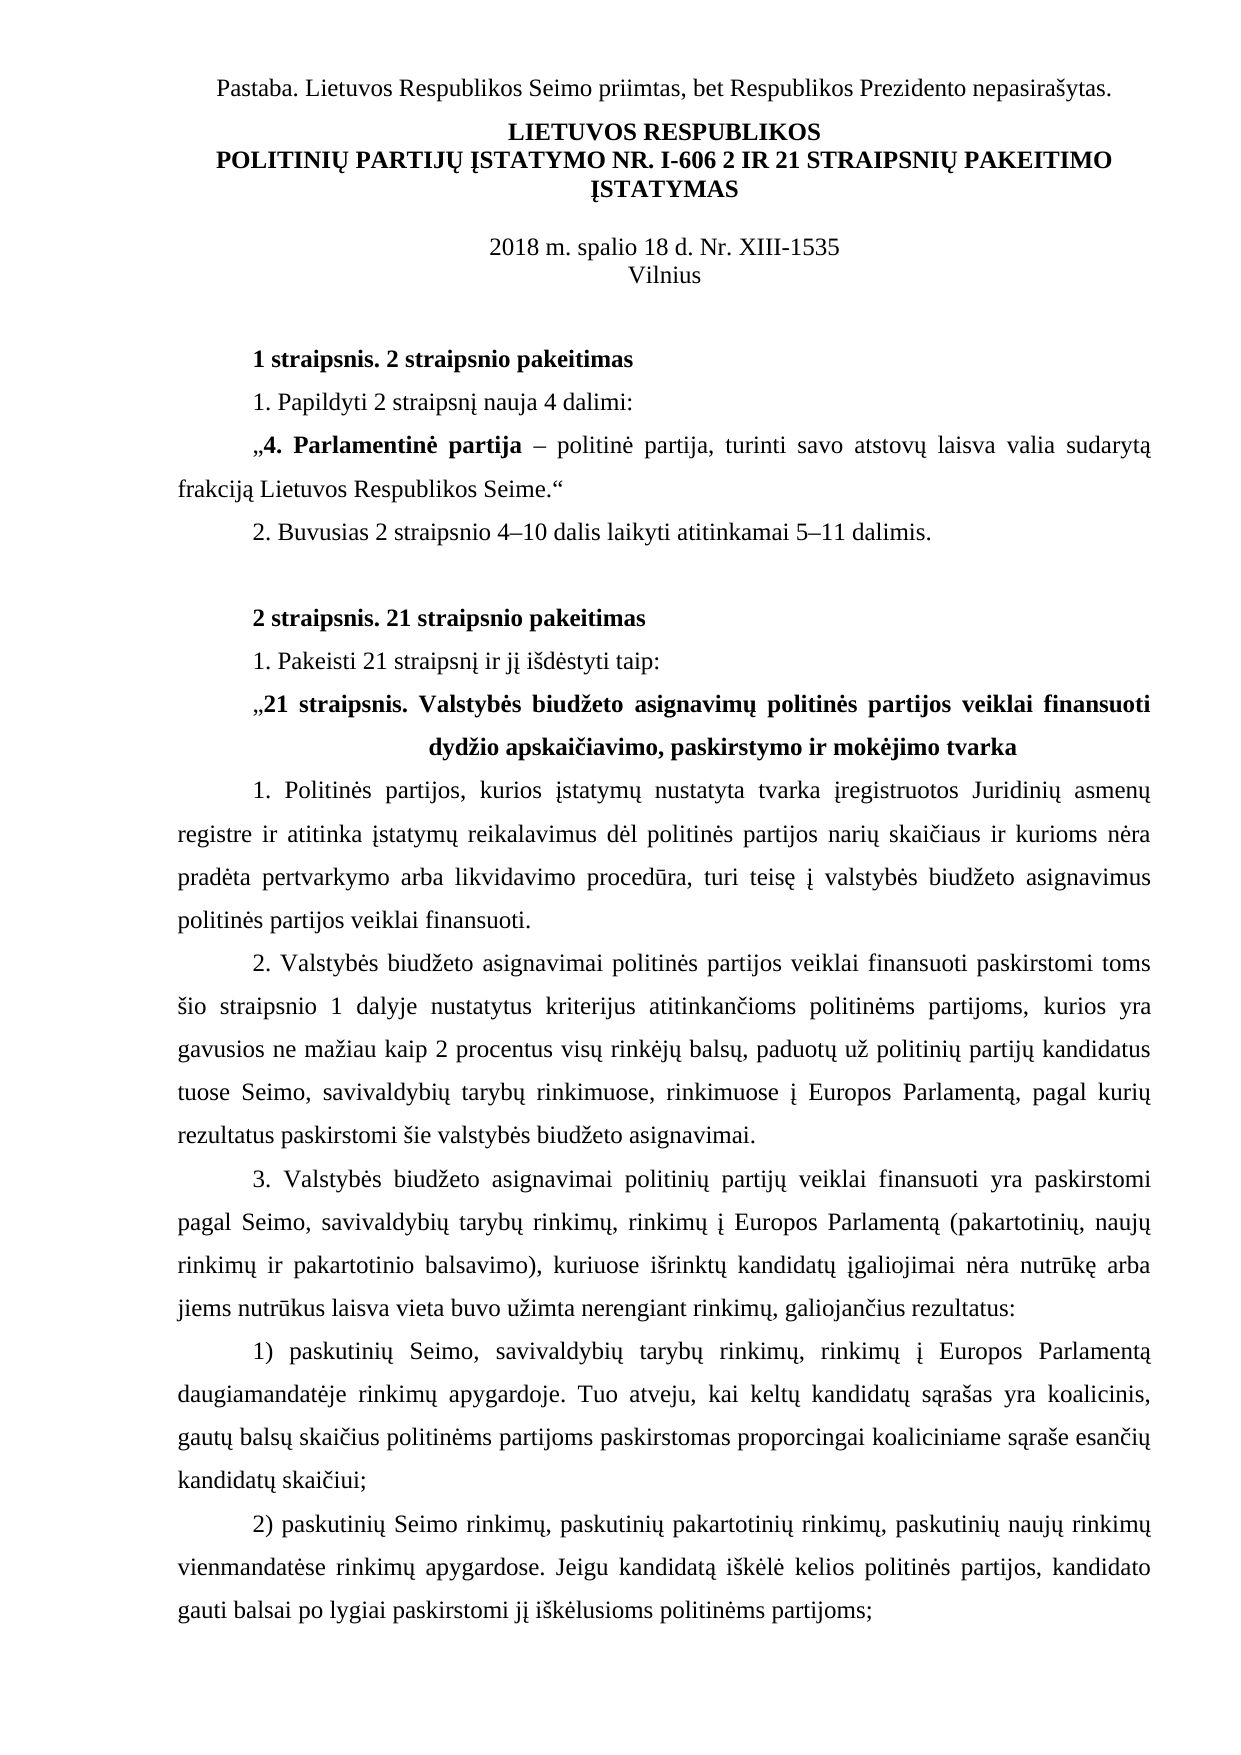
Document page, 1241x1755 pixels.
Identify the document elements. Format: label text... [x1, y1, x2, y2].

text Pastaba. Lietuvos Respublikos Seimo priimtas, bet Respublikos Prezidento nepasirašytas. [177, 73, 1152, 102]
text 1) paskutinių Seimo, savivaldybių tarybų rinkimų, rinkimų į Europos Parlamentą daugiamandatėje rinkimų apygardoje. Tuo atveju, kai keltų kandidatų sąrašas yra koalicinis, gautų balsų skaičius politinėms partijoms paskirstomas proporcingai koaliciniame sąraše esančių kandidatų skaičiui; [177, 1336, 1152, 1494]
text POLITINIŲ PARTIJŲ ĮSTATYMO NR. I-606 2 IR 21 STRAIPSNIŲ PAKEITIMO [177, 145, 1152, 174]
text 1 straipsnis. 2 straipsnio pakeitimas [177, 344, 1152, 373]
text 1. Papildyti 2 straipsnį nauja 4 dalimi: [177, 387, 1152, 416]
text Vilnius [177, 260, 1152, 289]
text ĮSTATYMAS [177, 174, 1152, 203]
text 2. Buvusias 2 straipsnio 4–10 dalis laikyti atitinkamai 5–11 dalimis. [177, 517, 1152, 546]
text 2018 m. spalio 18 d. Nr. XIII-1535 [177, 232, 1152, 260]
text 3. Valstybės biudžeto asignavimai politinių partijų veiklai finansuoti yra paskirstomi pagal Seimo, savivaldybių tarybų rinkimų, rinkimų į Europos Parlamentą (pakartotinių, naujų rinkimų ir pakartotinio balsavimo), kuriuose išrinktų kandidatų įgaliojimai nėra nutrūkę arba jiems nutrūkus laisva vieta buvo užimta nerengiant rinkimų, galiojančius rezultatus: [177, 1164, 1152, 1322]
text 2) paskutinių Seimo rinkimų, paskutinių pakartotinių rinkimų, paskutinių naujų rinkimų vienmandatėse rinkimų apygardose. Jeigu kandidatą iškėlė kelios politinės partijos, kandidato gauti balsai po lygiai paskirstomi jį iškėlusioms politinėms partijoms; [177, 1509, 1152, 1624]
text „21 straipsnis. Valstybės biudžeto asignavimų politinės partijos veiklai finansuoti dydžio apskaičiavimo, paskirstymo ir mokėjimo tvarka [252, 689, 1152, 761]
text „4. Parlamentinė partija – politinė partija, turinti savo atstovų laisva valia sudarytą frakciją Lietuvos Respublikos Seime.“ [177, 431, 1152, 502]
text 1. Pakeisti 21 straipsnį ir jį išdėstyti taip: [177, 646, 1152, 675]
text LIETUVOS RESPUBLIKOS [177, 117, 1152, 145]
text 1. Politinės partijos, kurios įstatymų nustatyta tvarka įregistruotos Juridinių asmenų registre ir atitinka įstatymų reikalavimus dėl politinės partijos narių skaičiaus ir kurioms nėra pradėta pertvarkymo arba likvidavimo procedūra, turi teisę į valstybės biudžeto asignavimus politinės partijos veiklai finansuoti. [177, 776, 1152, 934]
text 2 straipsnis. 21 straipsnio pakeitimas [177, 603, 1152, 632]
text 2. Valstybės biudžeto asignavimai politinės partijos veiklai finansuoti paskirstomi toms šio straipsnio 1 dalyje nustatytus kriterijus atitinkančioms politinėms partijoms, kurios yra gavusios ne mažiau kaip 2 procentus visų rinkėjų balsų, paduotų už politinių partijų kandidatus tuose Seimo, savivaldybių tarybų rinkimuose, rinkimuose į Europos Parlamentą, pagal kurių rezultatus paskirstomi šie valstybės biudžeto asignavimai. [177, 948, 1152, 1149]
